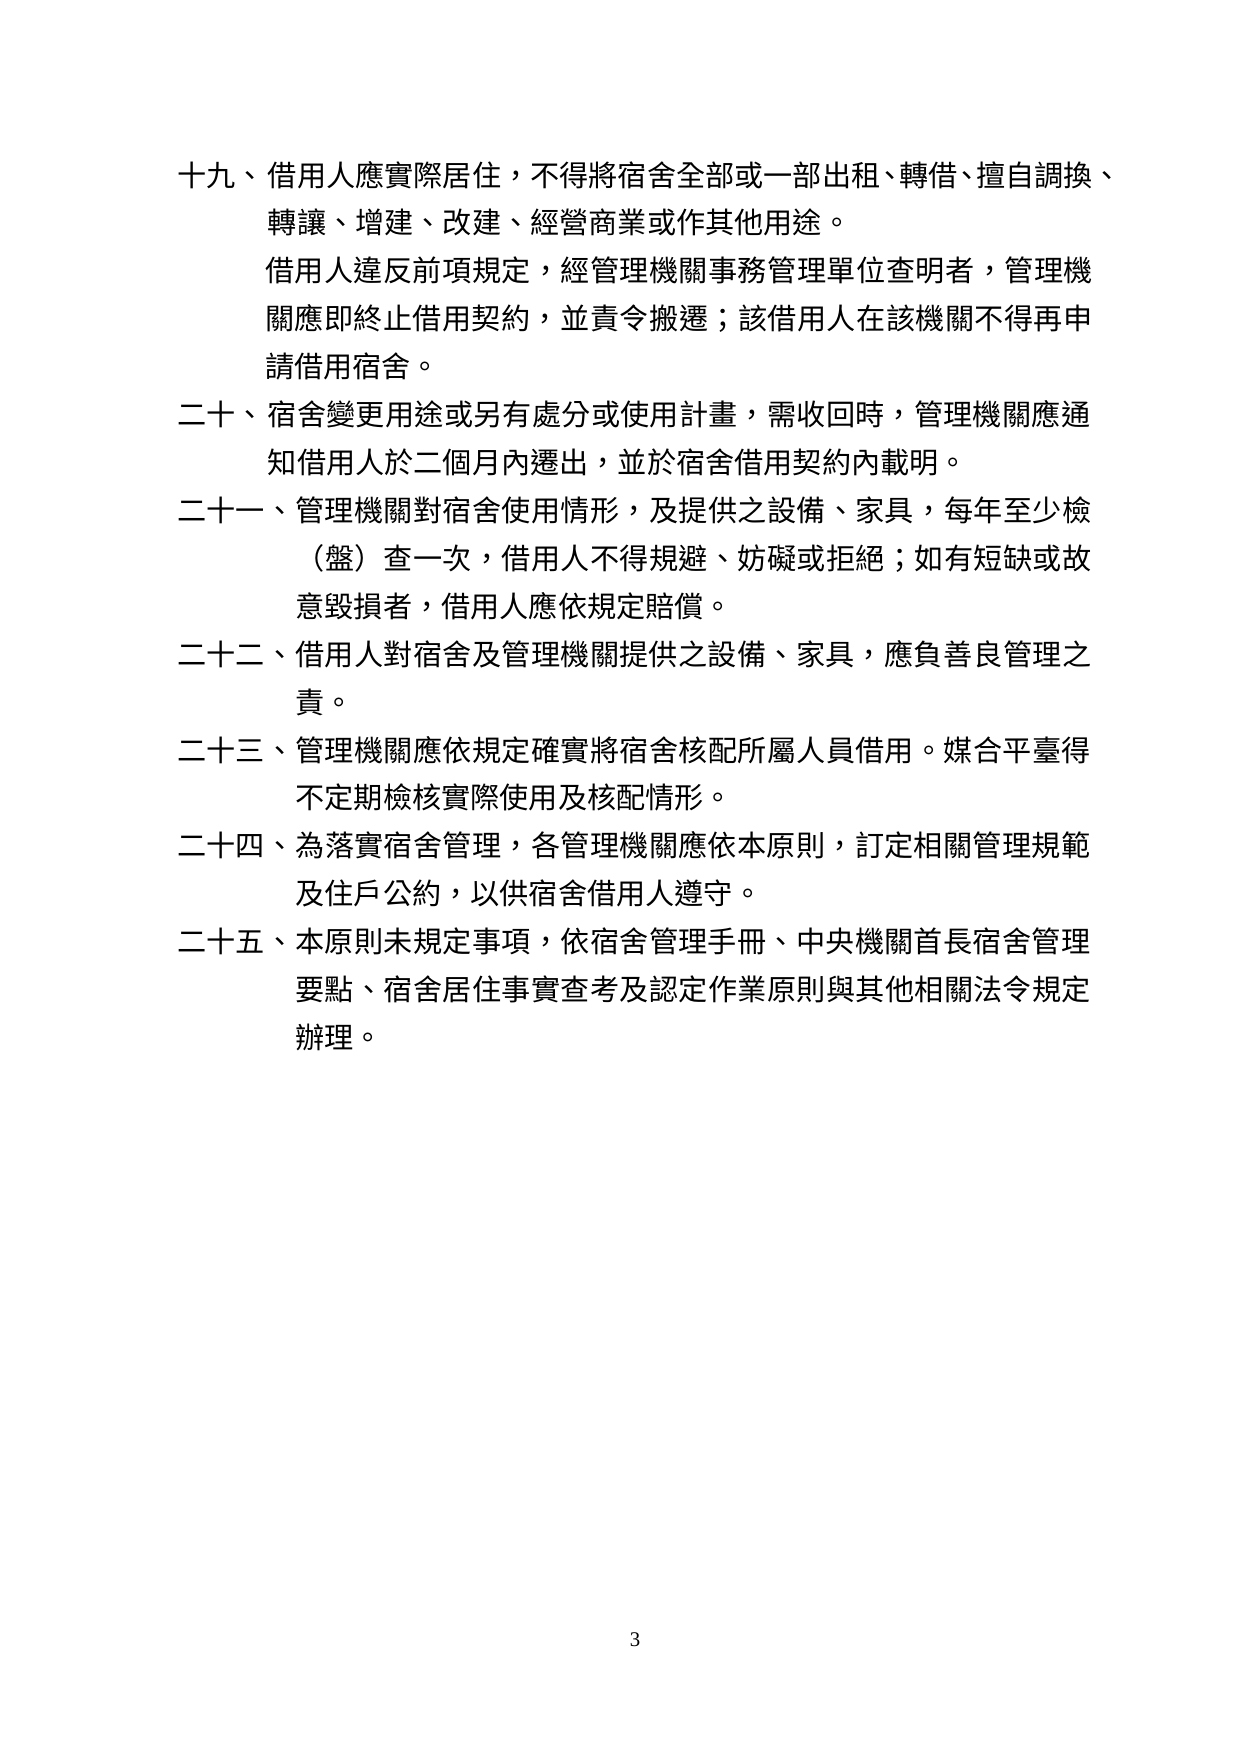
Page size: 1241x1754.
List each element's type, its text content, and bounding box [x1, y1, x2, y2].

text 借用人違反前項規定，經管理機關事務管理單位查明者，管理機關應即終止借用契約，並責令搬遷；該借用人在該機關不得再申請借用宿舍。 [265, 243, 1092, 387]
list 借用人對宿舍及管理機關提供之設備、家具，應負善良管理之責。 [177, 627, 1092, 723]
list 管理機關對宿舍使用情形，及提供之設備、家具，每年至少檢（盤）查一次，借用人不得規避、妨礙或拒絕；如有短缺或故意毀損者，借用人應依規定賠償。 [177, 483, 1092, 627]
list 宿舍變更用途或另有處分或使用計畫，需收回時，管理機關應通知借用人於二個月內遷出，並於宿舍借用契約內載明。 [177, 387, 1092, 483]
list 本原則未規定事項，依宿舍管理手冊、中央機關首長宿舍管理要點、宿舍居住事實查考及認定作業原則與其他相關法令規定辦理。 [177, 914, 1092, 1058]
list 管理機關應依規定確實將宿舍核配所屬人員借用。媒合平臺得不定期檢核實際使用及核配情形。 [177, 723, 1092, 818]
list 為落實宿舍管理，各管理機關應依本原則，訂定相關管理規範及住戶公約，以供宿舍借用人遵守。 [177, 818, 1092, 914]
list 借用人應實際居住，不得將宿舍全部或一部出租、轉借、擅自調換、轉讓、增建、改建、經營商業或作其他用途。 [177, 148, 1092, 243]
